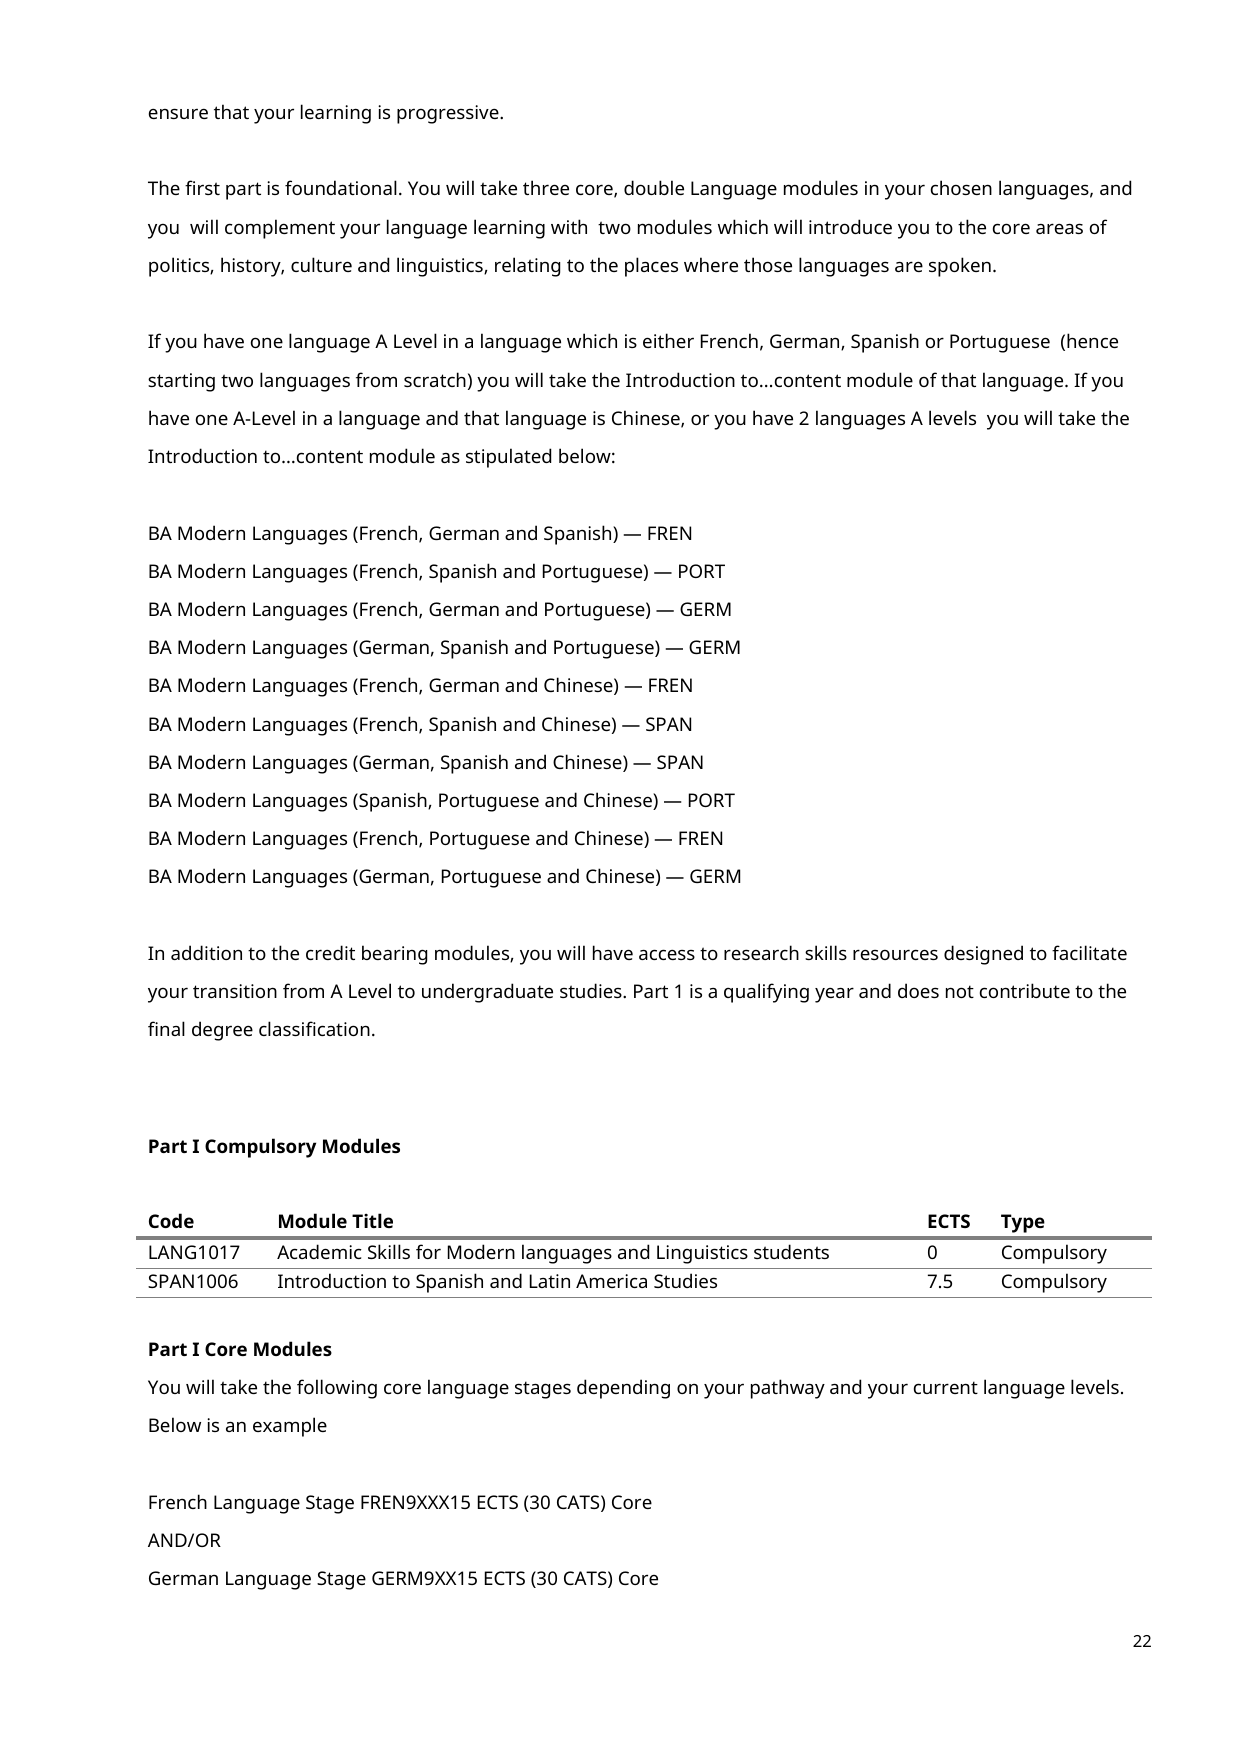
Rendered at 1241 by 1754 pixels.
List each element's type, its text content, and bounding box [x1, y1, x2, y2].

table_cell Part I Compulsory Modules [136, 1095, 1152, 1208]
table_cell 7.5 [916, 1269, 989, 1297]
table_cell Compulsory [989, 1269, 1152, 1297]
table_cell Module Title [266, 1208, 916, 1236]
table_cell Type [989, 1208, 1152, 1236]
table_cell SPAN1006 [136, 1269, 266, 1297]
table_cell Part I Core Modules You will take the following core language stages depending on your pathway and your current language levels. Below is an example French Language Stage FREN9XXX15 ECTS (30 CATS) Core AND/OR German Language Stage GERM9XX15 ECTS (30 CATS) Core [136, 1298, 1152, 1591]
table_cell LANG1017 [136, 1240, 266, 1268]
table_cell ECTS [916, 1208, 989, 1236]
table_cell 0 [916, 1240, 989, 1268]
table_cell Code [136, 1208, 266, 1236]
table_cell Compulsory [989, 1240, 1152, 1268]
table_cell Introduction to Spanish and Latin America Studies [266, 1269, 916, 1297]
table_cell Academic Skills for Modern languages and Linguistics students [266, 1240, 916, 1268]
table_cell ensure that your learning is progressive. The first part is foundational. You will take three core, double Language modules in your chosen languages, and you will complement your language learning with two modules which will introduce you to the core areas of politics, history, culture and linguistics, relating to the places where those languages are spoken. If you have one language A Level in a language which is either French, German, Spanish or Portuguese (hence starting two languages from scratch) you will take the Introduction to…content module of that language. If you have one A-Level in a language and that language is Chinese, or you have 2 languages A levels you will take the Introduction to…content module as stipulated below: BA Modern Languages (French, German and Spanish) — FREN BA Modern Languages (French, Spanish and Portuguese) — PORT BA Modern Languages (French, German and Portuguese) — GERM BA Modern Languages (German, Spanish and Portuguese) — GERM BA Modern Languages (French, German and Chinese) — FREN BA Modern Languages (French, Spanish and Chinese) — SPAN BA Modern Languages (German, Spanish and Chinese) — SPAN BA Modern Languages (Spanish, Portuguese and Chinese) — PORT BA Modern Languages (French, Portuguese and Chinese) — FREN BA Modern Languages (German, Portuguese and Chinese) — GERM In addition to the credit bearing modules, you will have access to research skills resources designed to facilitate your transition from A Level to undergraduate studies. Part 1 is a qualifying year and does not contribute to the final degree classification. [136, 99, 1152, 1095]
